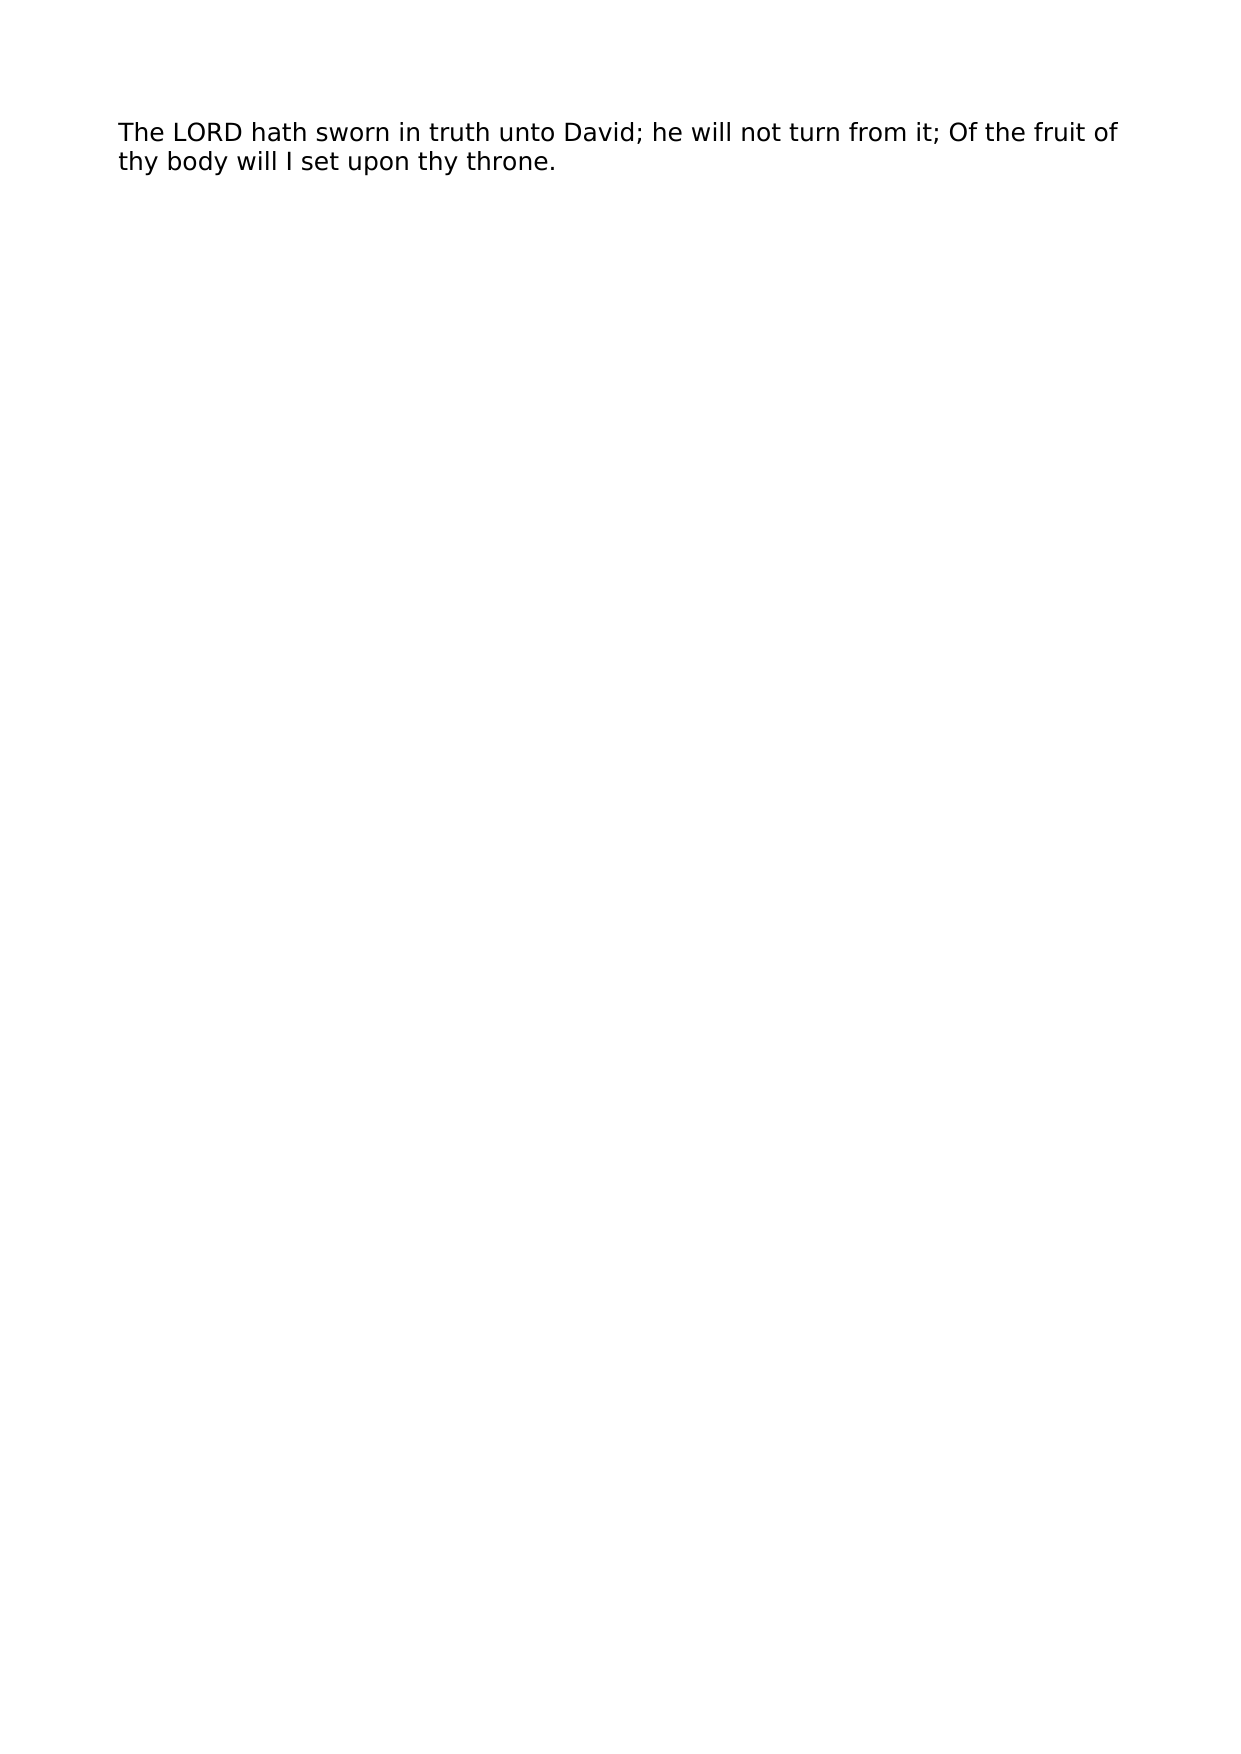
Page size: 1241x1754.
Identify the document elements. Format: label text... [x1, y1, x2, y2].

text The LORD hath sworn in truth unto David; he will not turn from it; Of the fruit of thy body will I set upon thy throne. [118, 118, 1122, 176]
